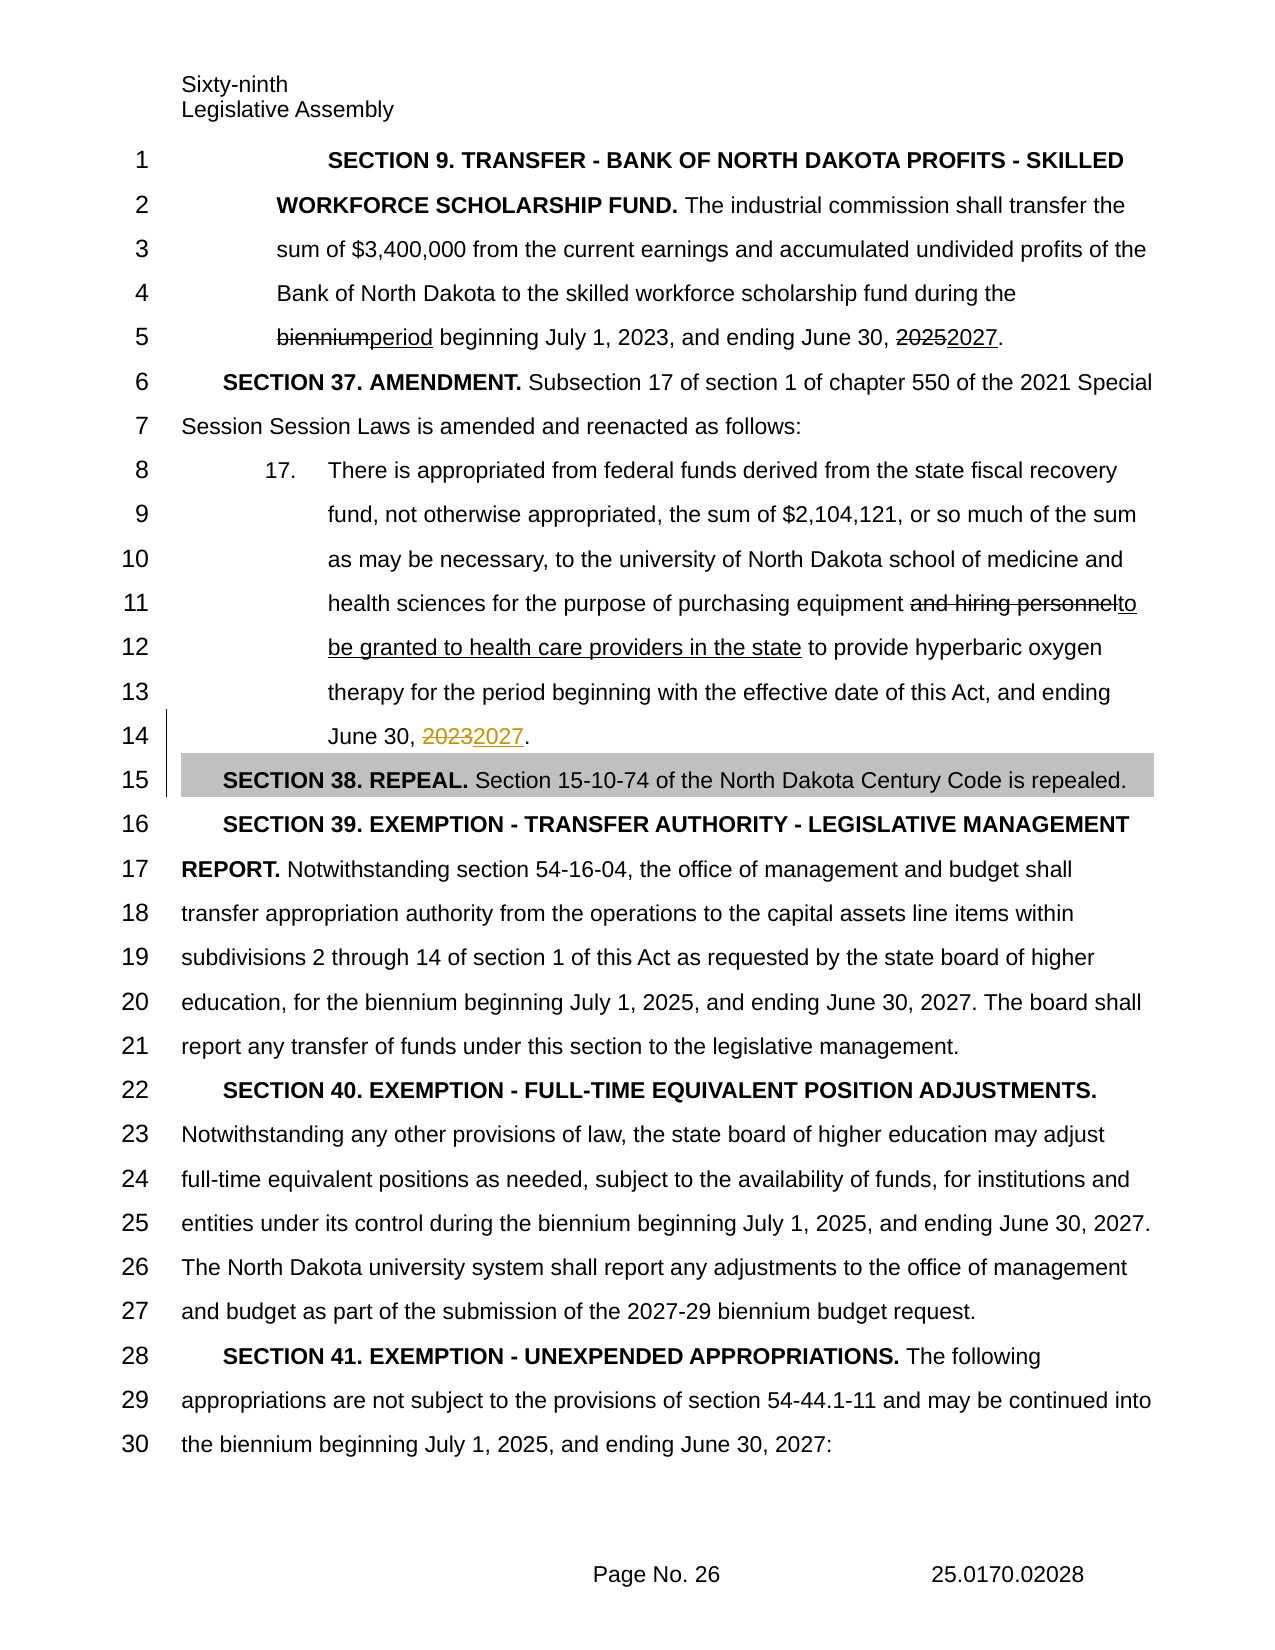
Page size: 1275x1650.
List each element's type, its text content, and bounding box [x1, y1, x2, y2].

text SECTION 9. TRANSFER - BANK OF NORTH DAKOTA PROFITS - SKILLED WORKFORCE SCHOLARSHIP FUND. The industrial commission shall transfer the sum of $3,400,000 from the current earnings and accumulated undivided profits of the Bank of North Dakota to the skilled workforce scholarship fund during the bienniumperiod beginning July 1, 2023, and ending June 30, 20252027. [276, 133, 1154, 355]
text SECTION 41. EXEMPTION - UNEXPENDED APPROPRIATIONS. The following appropriations are not subject to the provisions of section 54‑44.1‑11 and may be continued into the biennium beginning July 1, 2025, and ending June 30, 2027: [181, 1329, 1154, 1461]
text SECTION 37. AMENDMENT. Subsection 17 of section 1 of chapter 550 of the 2021 Special Session Session Laws is amended and reenacted as follows: [181, 355, 1154, 443]
text SECTION 38. REPEAL. Section 15‑10‑74 of the North Dakota Century Code is repealed. [181, 753, 1154, 797]
text SECTION 39. EXEMPTION - TRANSFER AUTHORITY - LEGISLATIVE MANAGEMENT REPORT. Notwithstanding section 54‑16‑04, the office of management and budget shall transfer appropriation authority from the operations to the capital assets line items within subdivisions 2 through 14 of section 1 of this Act as requested by the state board of higher education, for the biennium beginning July 1, 2025, and ending June 30, 2027. The board shall report any transfer of funds under this section to the legislative management. [181, 797, 1154, 1063]
text 17. There is appropriated from federal funds derived from the state fiscal recovery fund, not otherwise appropriated, the sum of $2,104,121, or so much of the sum as may be necessary, to the university of North Dakota school of medicine and health sciences for the purpose of purchasing equipment and hiring personnelto be granted to health care providers in the state to provide hyperbaric oxygen therapy for the period beginning with the effective date of this Act, and ending June 30, 2027. [181, 443, 1154, 753]
text SECTION 40. EXEMPTION - FULL‑TIME EQUIVALENT POSITION ADJUSTMENTS. Notwithstanding any other provisions of law, the state board of higher education may adjust full‑time equivalent positions as needed, subject to the availability of funds, for institutions and entities under its control during the biennium beginning July 1, 2025, and ending June 30, 2027. The North Dakota university system shall report any adjustments to the office of management and budget as part of the submission of the 2027-29 biennium budget request. [181, 1063, 1154, 1329]
